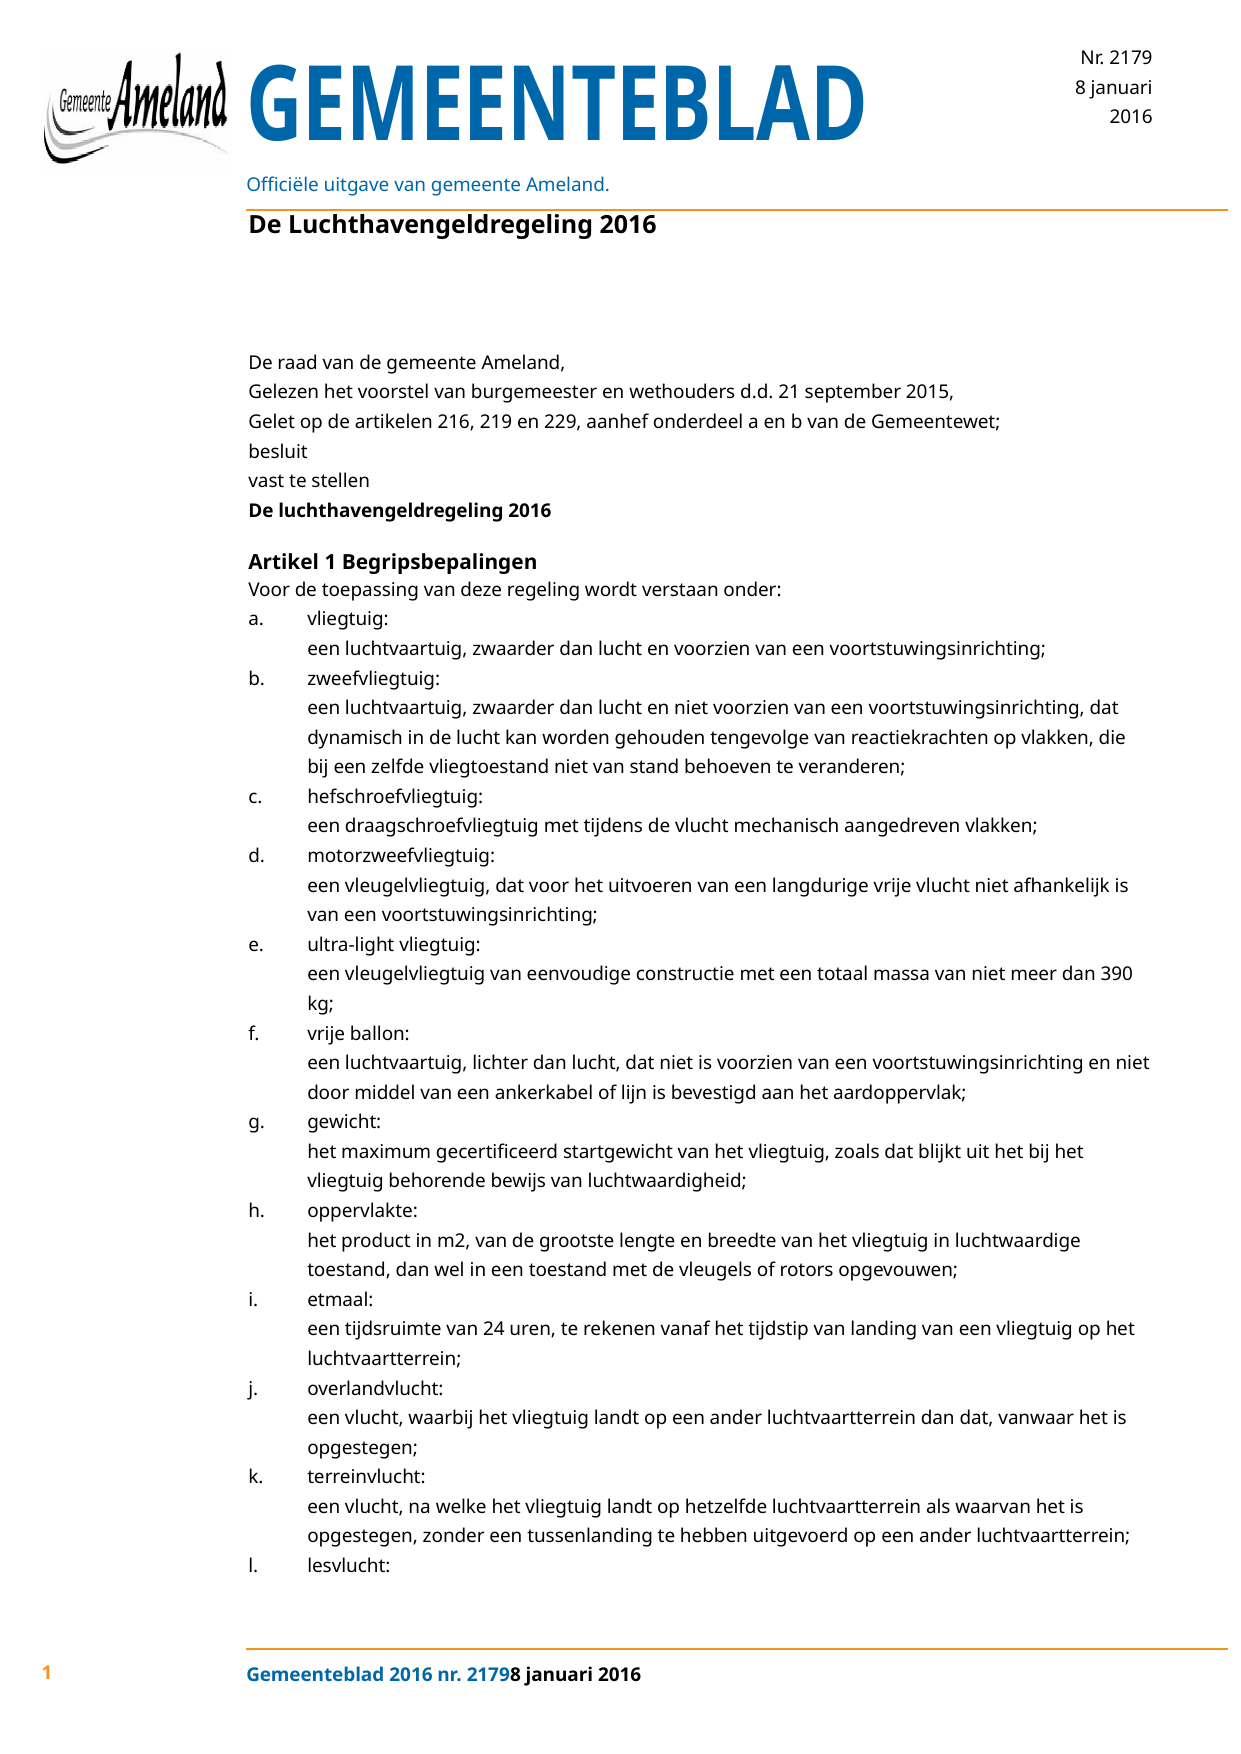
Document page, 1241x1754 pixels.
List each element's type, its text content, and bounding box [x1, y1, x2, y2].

picture [41, 47, 231, 172]
list lesvlucht: [248, 1552, 1152, 1578]
list ultra-light vliegtuig: [248, 931, 1152, 957]
text Gelezen het voorstel van burgemeester en wethouders d.d. 21 september 2015, [248, 379, 1152, 404]
list een vlucht, waarbij het vliegtuig landt op een ander luchtvaartterrein dan dat, vanwaar het is opgestegen; [248, 1404, 1152, 1459]
text Gelet op de artikelen 216, 219 en 229, aanhef onderdeel a en b van de Gemeentewet; [248, 408, 1152, 434]
text besluit [248, 438, 1152, 464]
list overlandvlucht: [248, 1375, 1152, 1400]
text De luchthavengeldregeling 2016 [248, 497, 1152, 523]
list een vleugelvliegtuig van eenvoudige constructie met een totaal massa van niet meer dan 390 kg; [248, 961, 1152, 1016]
text De raad van de gemeente Ameland, [248, 349, 1152, 375]
list gewicht: [248, 1108, 1152, 1134]
list een draagschroefvliegtuig met tijdens de vlucht mechanisch aangedreven vlakken; [248, 813, 1152, 838]
list motorzweefvliegtuig: [248, 842, 1152, 868]
text De Luchthavengeldregeling 2016 [248, 211, 1152, 241]
text vast te stellen [248, 467, 1152, 493]
text Artikel 1 Begripsbepalingen [248, 547, 1152, 576]
list terreinvlucht: [248, 1463, 1152, 1489]
list een luchtvaartuig, zwaarder dan lucht en voorzien van een voortstuwingsinrichting; [248, 635, 1152, 661]
list een vleugelvliegtuig, dat voor het uitvoeren van een langdurige vrije vlucht niet afhankelijk is van een voortstuwingsinrichting; [248, 872, 1152, 927]
list zweefvliegtuig: [248, 665, 1152, 690]
text Voor de toepassing van deze regeling wordt verstaan onder: [248, 576, 1152, 602]
list een vlucht, na welke het vliegtuig landt op hetzelfde luchtvaartterrein als waarvan het is opgestegen, zonder een tussenlanding te hebben uitgevoerd op een ander luchtvaartterrein; [248, 1493, 1152, 1548]
list hefschroefvliegtuig: [248, 783, 1152, 809]
list etmaal: [248, 1286, 1152, 1312]
list het maximum gecertificeerd startgewicht van het vliegtuig, zoals dat blijkt uit het bij het vliegtuig behorende bewijs van luchtwaardigheid; [248, 1138, 1152, 1193]
list een luchtvaartuig, zwaarder dan lucht en niet voorzien van een voortstuwingsinrichting, dat dynamisch in de lucht kan worden gehouden tengevolge van reactiekrachten op vlakken, die bij een zelfde vliegtoestand niet van stand behoeven te veranderen; [248, 694, 1152, 779]
list vrije ballon: [248, 1020, 1152, 1045]
list oppervlakte: [248, 1197, 1152, 1223]
list een luchtvaartuig, lichter dan lucht, dat niet is voorzien van een voortstuwingsinrichting en niet door middel van een ankerkabel of lijn is bevestigd aan het aardoppervlak; [248, 1049, 1152, 1104]
list het product in m2, van de grootste lengte en breedte van het vliegtuig in luchtwaardige toestand, dan wel in een toestand met de vleugels of rotors opgevouwen; [248, 1227, 1152, 1282]
list vliegtuig: [248, 606, 1152, 631]
list een tijdsruimte van 24 uren, te rekenen vanaf het tijdstip van landing van een vliegtuig op het luchtvaartterrein; [248, 1316, 1152, 1371]
